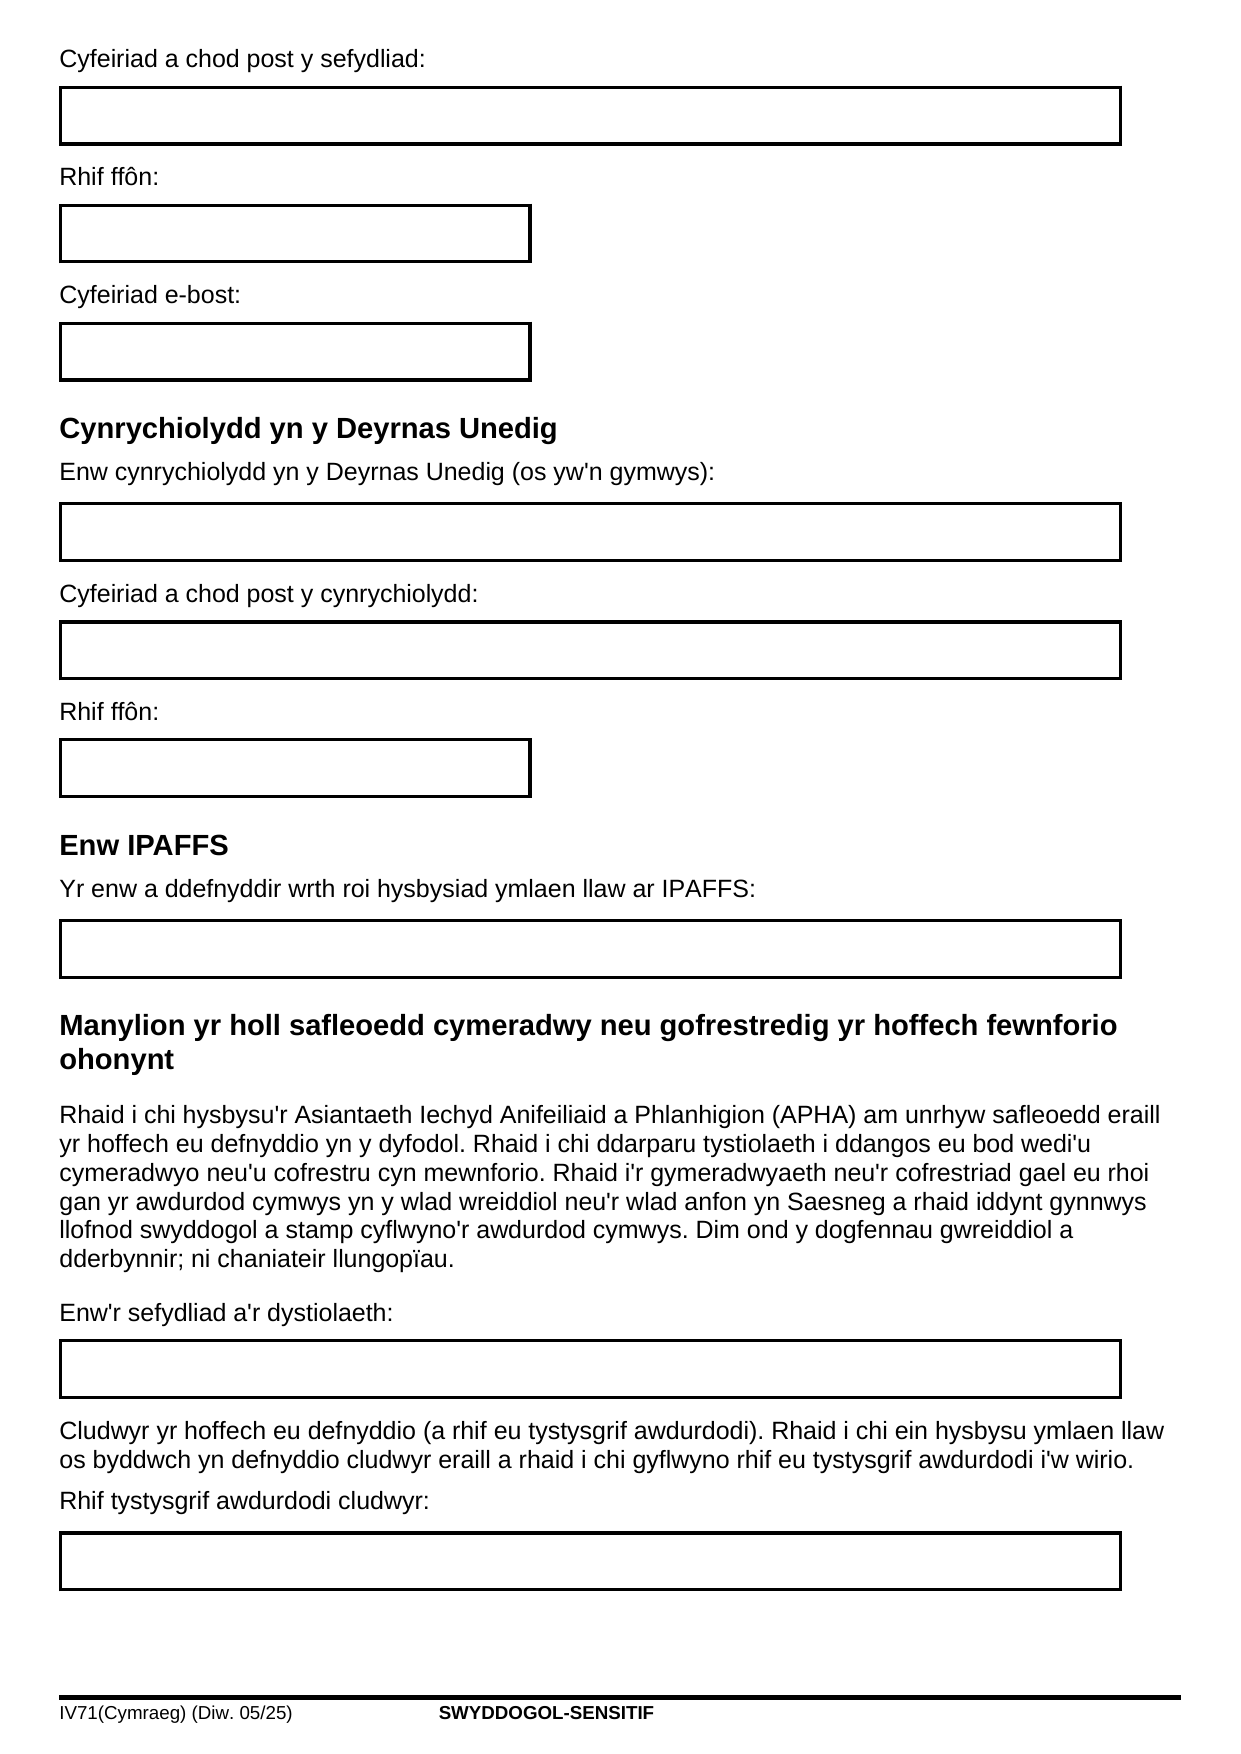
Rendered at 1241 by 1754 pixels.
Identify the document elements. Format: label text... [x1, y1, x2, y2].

text Cyfeiriad a chod post y cynrychiolydd: [59, 579, 1181, 608]
text Cyfeiriad e-bost: [59, 280, 1181, 309]
subtitle Cynrychiolydd yn y Deyrnas Unedig [59, 411, 1181, 444]
subtitle Enw IPAFFS [59, 828, 1181, 861]
text Rhif ffôn: [59, 697, 1181, 726]
text Cludwyr yr hoffech eu defnyddio (a rhif eu tystysgrif awdurdodi). Rhaid i chi ein hysbysu ymlaen llaw os byddwch yn defnyddio cludwyr eraill a rhaid i chi gyflwyno rhif eu tystysgrif awdurdodi i'w wirio. [59, 1416, 1181, 1473]
text Rhaid i chi hysbysu'r Asiantaeth Iechyd Anifeiliaid a Phlanhigion (APHA) am unrhyw safleoedd eraill yr hoffech eu defnyddio yn y dyfodol. Rhaid i chi ddarparu tystiolaeth i ddangos eu bod wedi'u cymeradwyo neu'u cofrestru cyn mewnforio. Rhaid i'r gymeradwyaeth neu'r cofrestriad gael eu rhoi gan yr awdurdod cymwys yn y wlad wreiddiol neu'r wlad anfon yn Saesneg a rhaid iddynt gynnwys llofnod swyddogol a stamp cyflwyno'r awdurdod cymwys. Dim ond y dogfennau gwreiddiol a dderbynnir; ni chaniateir llungopïau. [59, 1100, 1181, 1273]
text Rhif ffôn: [59, 162, 1181, 191]
text Rhif tystysgrif awdurdodi cludwyr: [59, 1486, 1181, 1515]
text Enw'r sefydliad a'r dystiolaeth: [59, 1298, 1181, 1327]
subtitle Manylion yr holl safleoedd cymeradwy neu gofrestredig yr hoffech fewnforio ohonynt [59, 1008, 1181, 1075]
text Yr enw a ddefnyddir wrth roi hysbysiad ymlaen llaw ar IPAFFS: [59, 874, 1181, 902]
text Cyfeiriad a chod post y sefydliad: [59, 44, 1181, 73]
text Enw cynrychiolydd yn y Deyrnas Unedig (os yw'n gymwys): [59, 457, 1181, 486]
